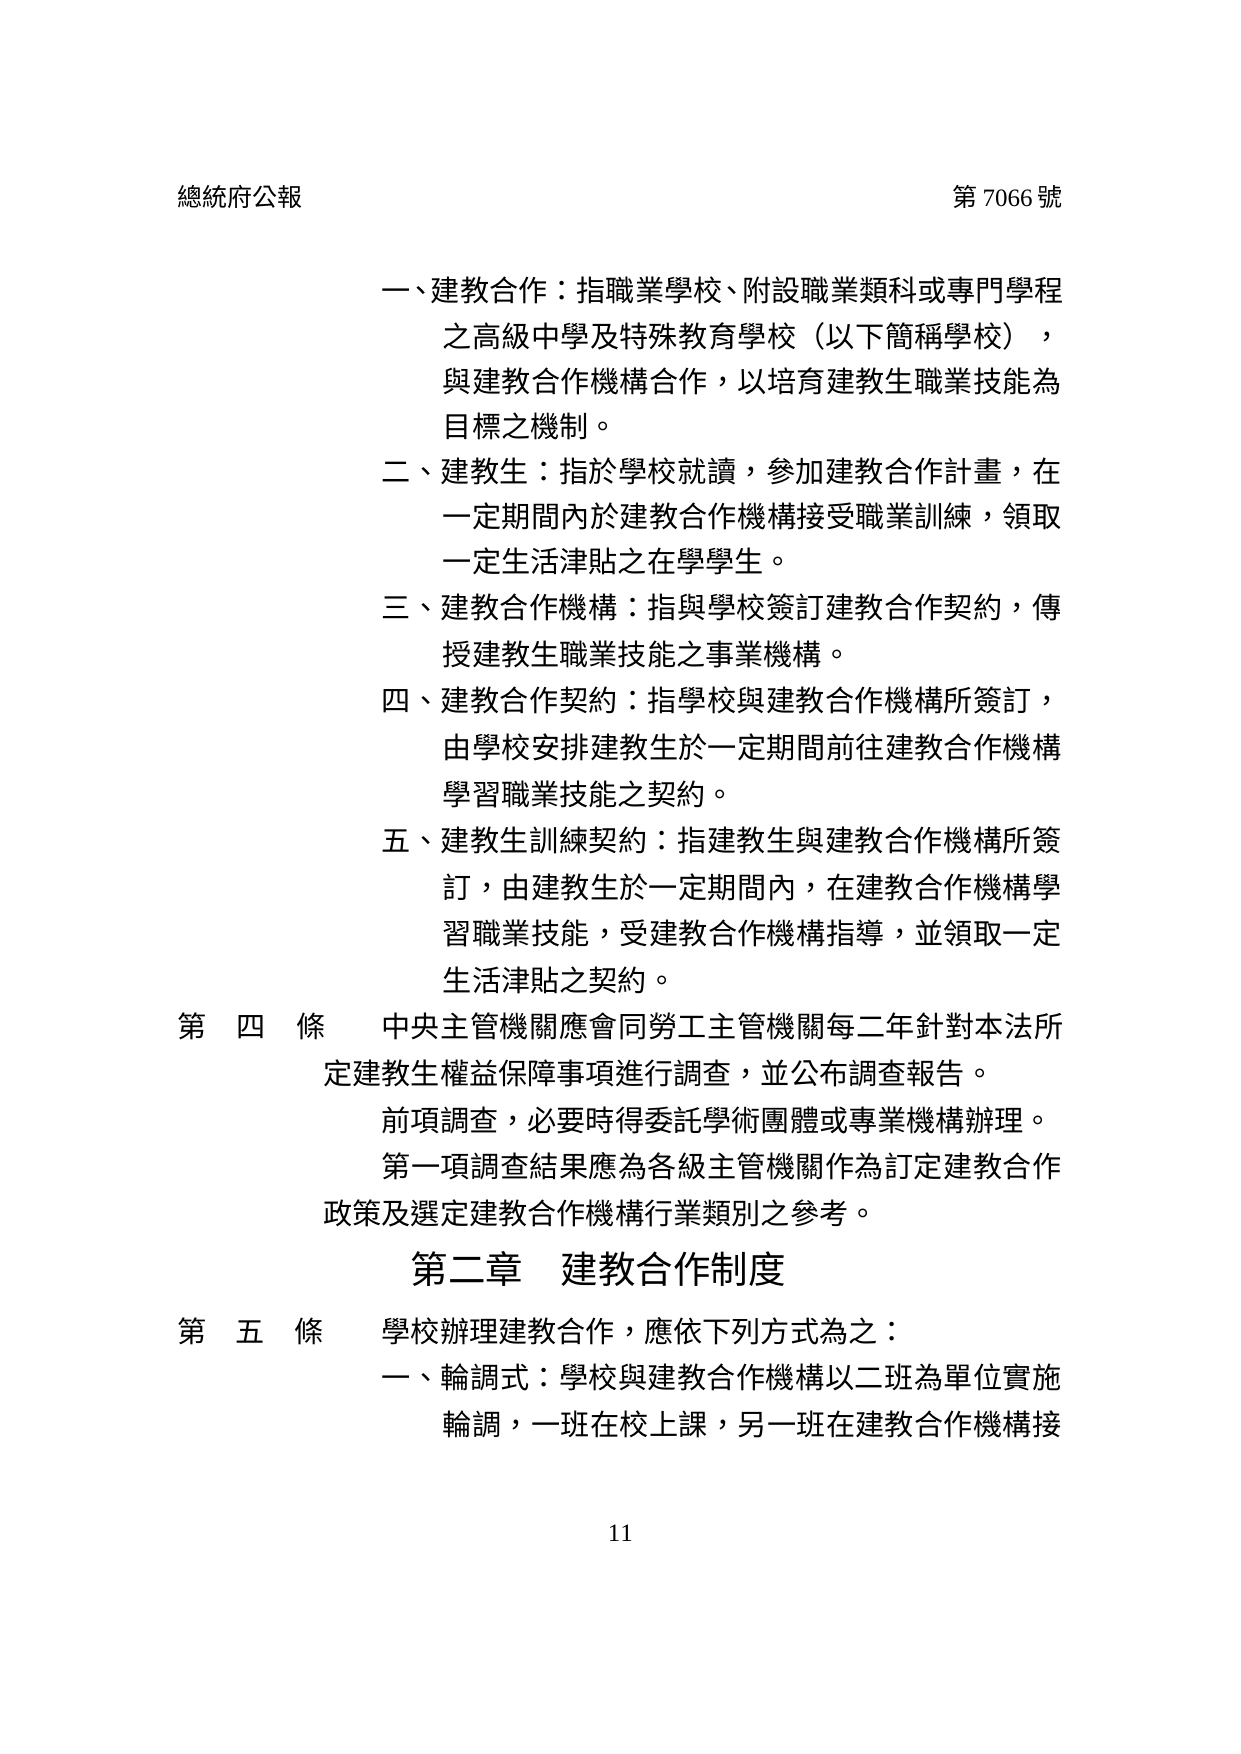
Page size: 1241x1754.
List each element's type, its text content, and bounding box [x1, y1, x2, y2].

text 一、輪調式：學校與建教合作機構以二班為單位實施輪調，一班在校上課，另一班在建教合作機構接 [381, 1352, 1063, 1445]
text 第二章 建教合作制度 [411, 1246, 1063, 1292]
text 第 五 條 學校辦理建教合作，應依下列方式為之： [177, 1305, 1063, 1352]
text 第一項調查結果應為各級主管機關作為訂定建教合作政策及選定建教合作機構行業類別之參考。 [323, 1140, 1063, 1233]
text 二、建教生：指於學校就讀，參加建教合作計畫，在一定期間內於建教合作機構接受職業訓練，領取一定生活津貼之在學學生。 [381, 446, 1063, 582]
text 前項調查，必要時得委託學術團體或專業機構辦理。 [323, 1094, 1063, 1140]
text 第 四 條 中央主管機關應會同勞工主管機關每二年針對本法所定建教生權益保障事項進行調查，並公布調查報告。 [177, 1001, 1063, 1094]
text 三、建教合作機構：指與學校簽訂建教合作契約，傳授建教生職業技能之事業機構。 [381, 582, 1063, 675]
text 一、建教合作：指職業學校、附設職業類科或專門學程之高級中學及特殊教育學校（以下簡稱學校），與建教合作機構合作，以培育建教生職業技能為目標之機制。 [381, 266, 1063, 446]
text 五、建教生訓練契約：指建教生與建教合作機構所簽訂，由建教生於一定期間內，在建教合作機構學習職業技能，受建教合作機構指導，並領取一定生活津貼之契約。 [381, 814, 1063, 1001]
text 四、建教合作契約：指學校與建教合作機構所簽訂，由學校安排建教生於一定期間前往建教合作機構學習職業技能之契約。 [381, 675, 1063, 814]
